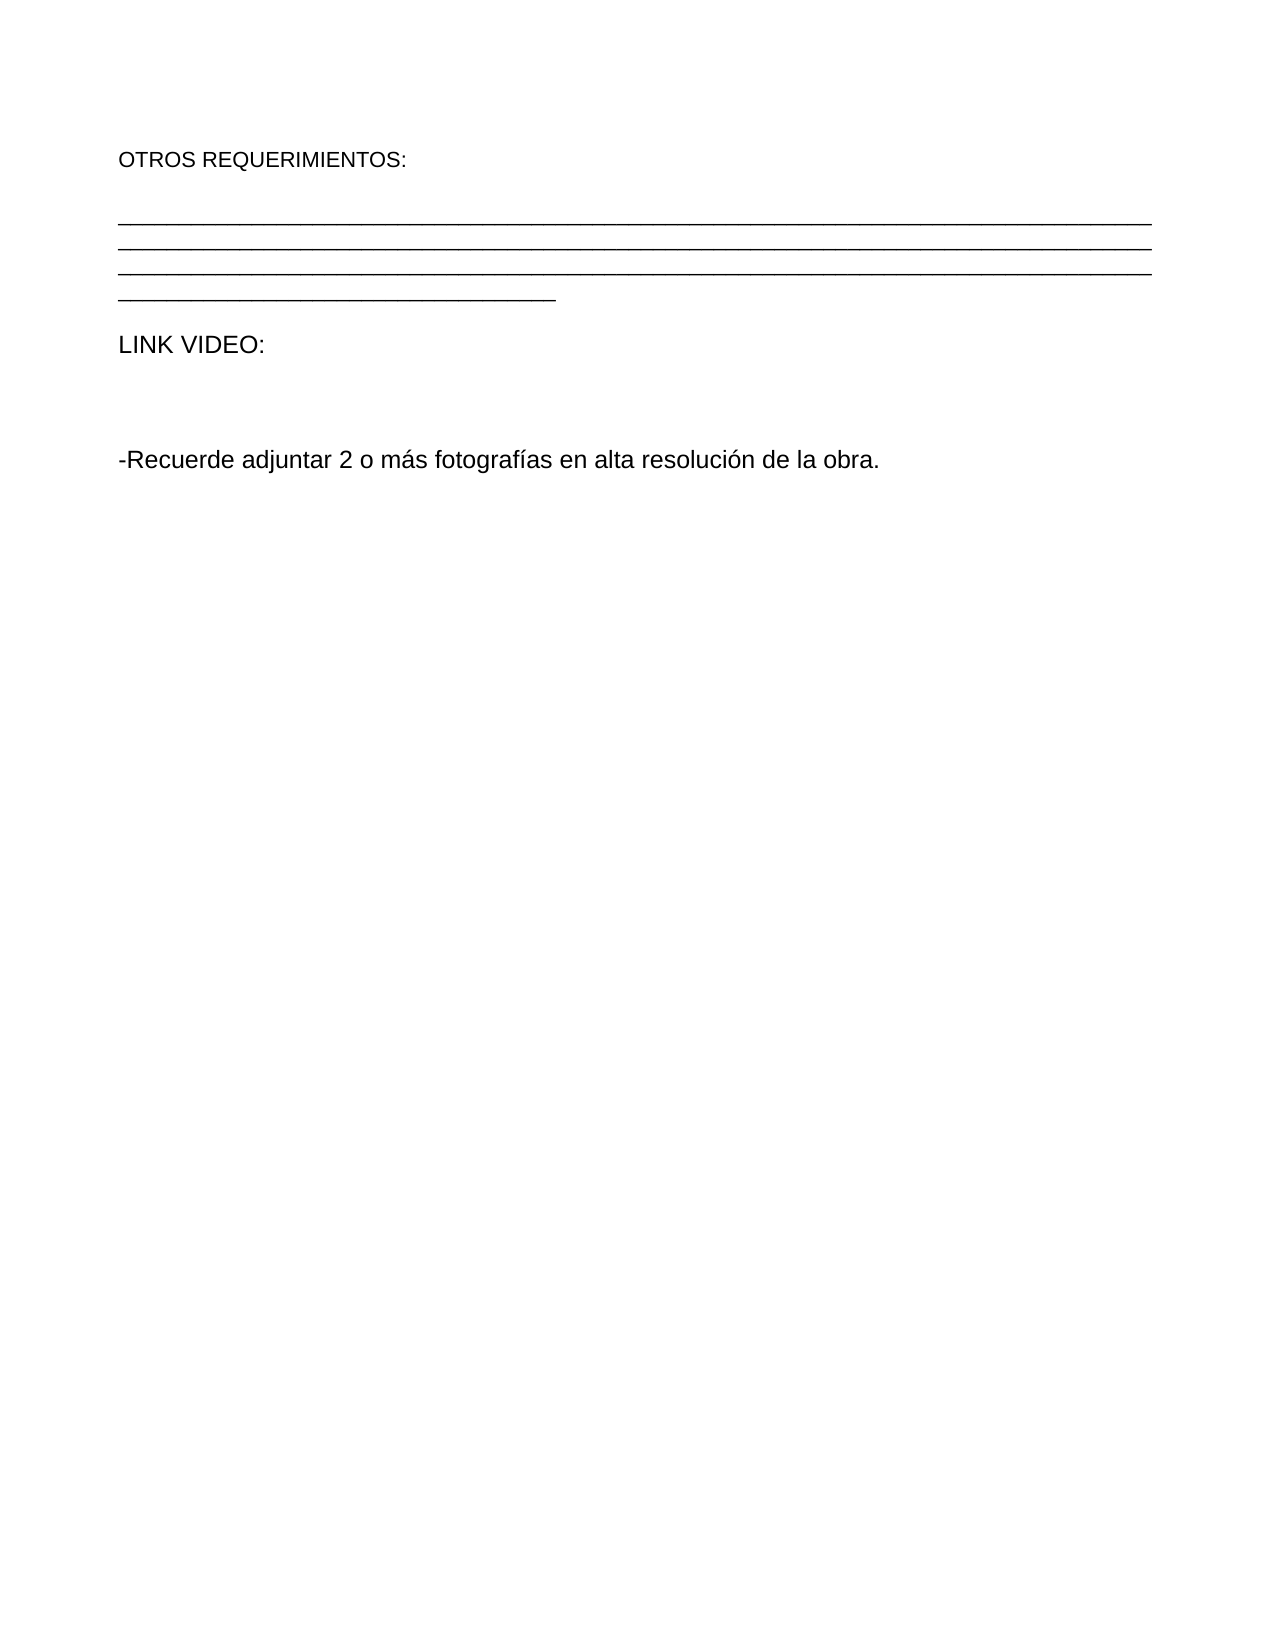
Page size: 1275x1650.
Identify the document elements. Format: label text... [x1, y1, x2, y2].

text -Recuerde adjuntar 2 o más fotografías en alta resolución de la obra. [118, 445, 1157, 474]
text LINK VIDEO: [118, 330, 1157, 359]
subtitle ___________________________________________________________________________________________________________________________________________________________________________________________________________________________________________________________________________________________________ [118, 201, 1157, 302]
subtitle OTROS REQUERIMIENTOS: [118, 147, 1157, 172]
